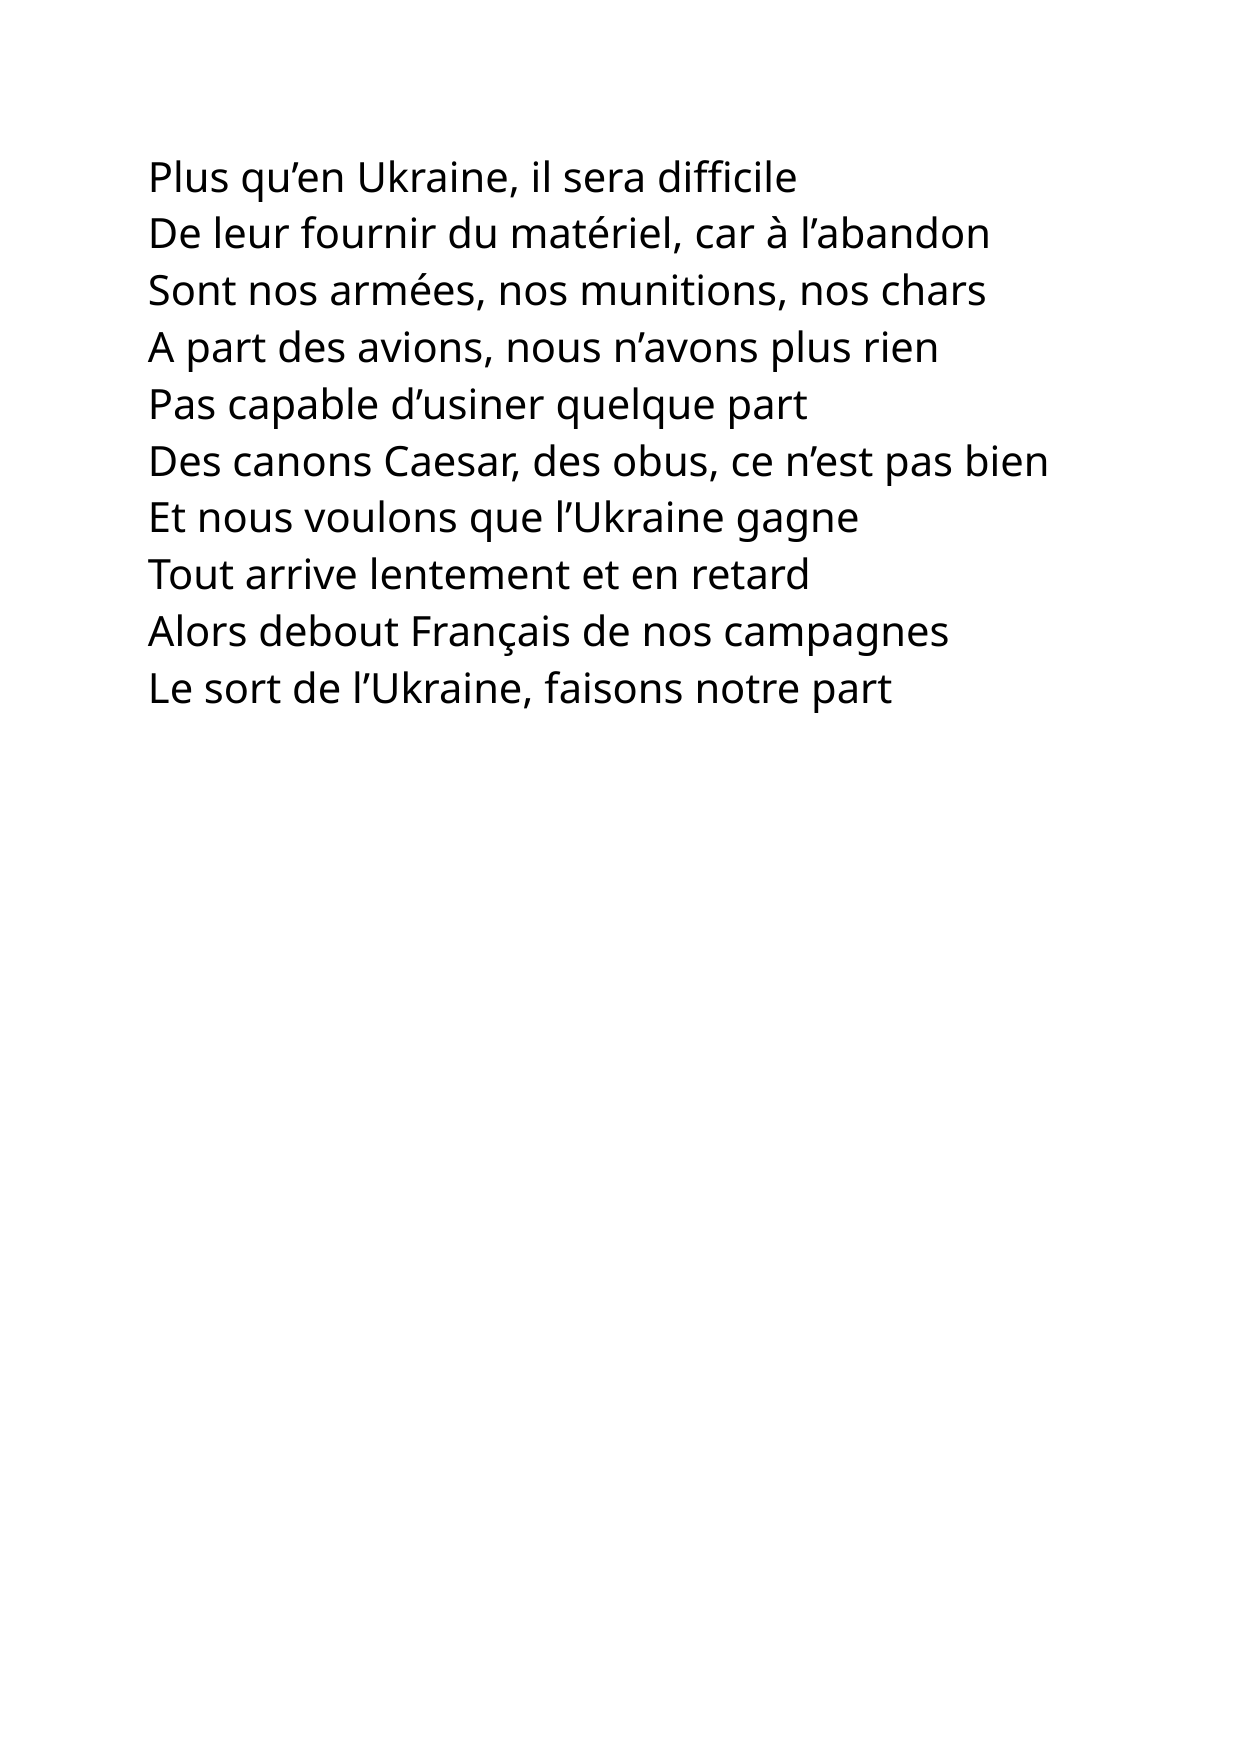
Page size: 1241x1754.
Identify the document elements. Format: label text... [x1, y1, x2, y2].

text Tout arrive lentement et en retard [148, 545, 1093, 602]
text A part des avions, nous n’avons plus rien [148, 318, 1093, 375]
text Et nous voulons que l’Ukraine gagne [148, 488, 1093, 545]
text Sont nos armées, nos munitions, nos chars [148, 261, 1093, 318]
text Le sort de l’Ukraine, faisons notre part [148, 658, 1093, 715]
text Plus qu’en Ukraine, il sera difficile [148, 148, 1093, 204]
text De leur fournir du matériel, car à l’abandon [148, 204, 1093, 261]
text Des canons Caesar, des obus, ce n’est pas bien [148, 431, 1093, 488]
text Pas capable d’usiner quelque part [148, 375, 1093, 431]
text Alors debout Français de nos campagnes [148, 602, 1093, 658]
